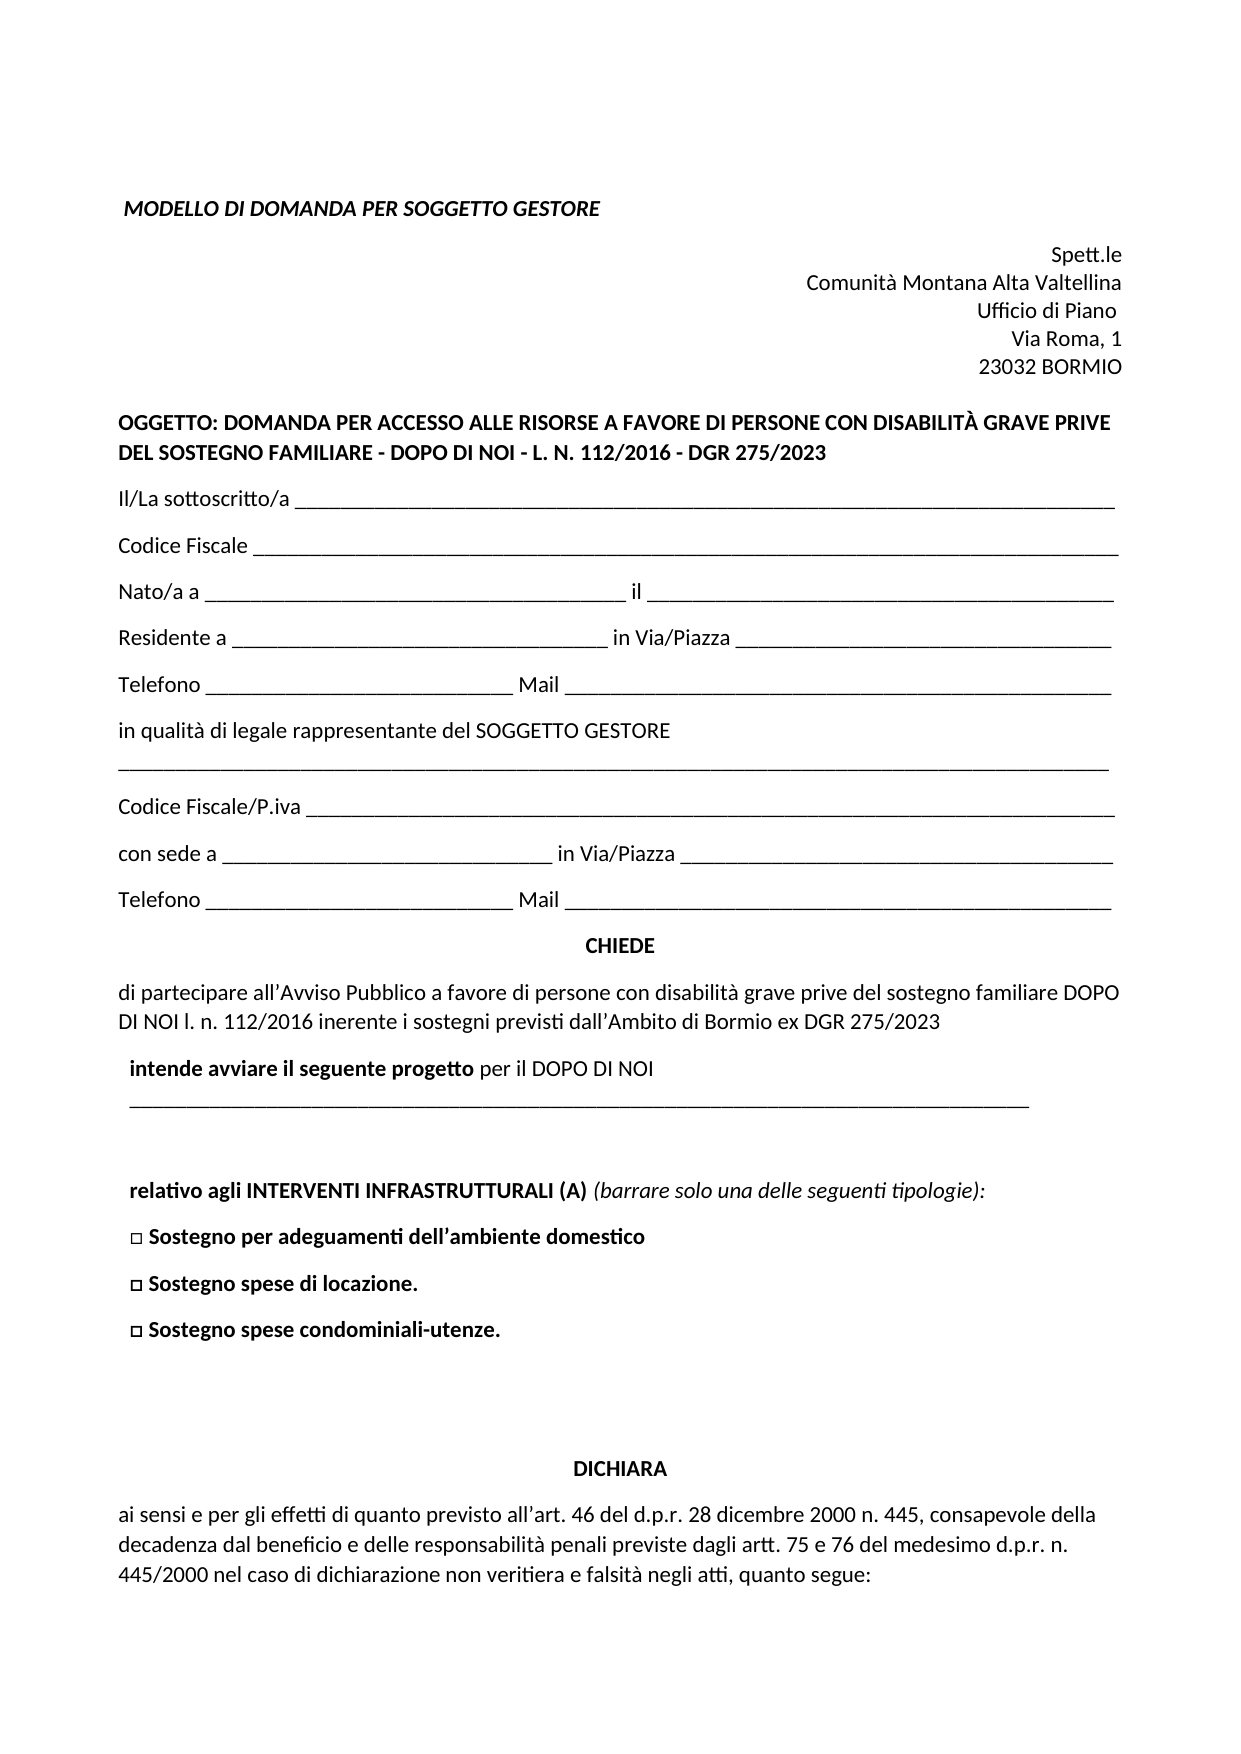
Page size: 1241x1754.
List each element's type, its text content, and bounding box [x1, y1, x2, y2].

text Comunità Montana Alta Valtellina [118, 268, 1122, 296]
text Residente a _________________________________ in Via/Piazza _________________________________ [118, 623, 1122, 652]
text Il/La sottoscritto/a ________________________________________________________________________ [118, 484, 1122, 512]
text con sede a _____________________________ in Via/Piazza ______________________________________ [118, 839, 1122, 867]
text OGGETTO: DOMANDA PER ACCESSO ALLE RISORSE A FAVORE DI PERSONE CON DISABILITÀ GRAVE PRIVE DEL SOSTEGNO FAMILIARE - DOPO DI NOI - L. N. 112/2016 - DGR 275/2023 [118, 408, 1122, 466]
text DICHIARA [118, 1454, 1122, 1482]
text in qualità di legale rappresentante del SOGGETTO GESTORE _______________________________________________________________________________________ [118, 716, 1122, 774]
text Codice Fiscale ____________________________________________________________________________ [118, 531, 1122, 559]
text Telefono ___________________________ Mail ________________________________________________ [118, 670, 1122, 698]
text Nato/a a _____________________________________ il _________________________________________ [118, 577, 1122, 605]
text ai sensi e per gli effetti di quanto previsto all’art. 46 del d.p.r. 28 dicembre 2000 n. 445, consapevole della decadenza dal beneficio e delle responsabilità penali previste dagli artt. 75 e 76 del medesimo d.p.r. n. 445/2000 nel caso di dichiarazione non veritiera e falsità negli atti, quanto segue: [118, 1501, 1122, 1588]
text Codice Fiscale/P.iva _______________________________________________________________________ [118, 792, 1122, 820]
text Spett.le [118, 240, 1122, 268]
text 23032 BORMIO [118, 352, 1122, 380]
text Via Roma, 1 [118, 324, 1122, 352]
text Ufficio di Piano [118, 296, 1122, 324]
text CHIEDE [118, 931, 1122, 959]
text di partecipare all’Avviso Pubblico a favore di persone con disabilità grave prive del sostegno familiare DOPO DI NOI l. n. 112/2016 inerente i sostegni previsti dall’Ambito di Bormio ex DGR 275/2023 [118, 978, 1122, 1035]
text Telefono ___________________________ Mail ________________________________________________ [118, 885, 1122, 913]
text MODELLO DI DOMANDA PER SOGGETTO GESTORE [118, 194, 1122, 222]
table_header intende avviare il seguente progetto per il DOPO DI NOI _______________________________________________________________________________ relativo agli INTERVENTI INFRASTRUTTURALI (A) (barrare solo una delle seguenti tipologie): □ Sostegno per adeguamenti dell’ambiente domestico □ Sostegno spese di locazione. □ Sostegno spese condominiali-utenze. [118, 1054, 1057, 1454]
